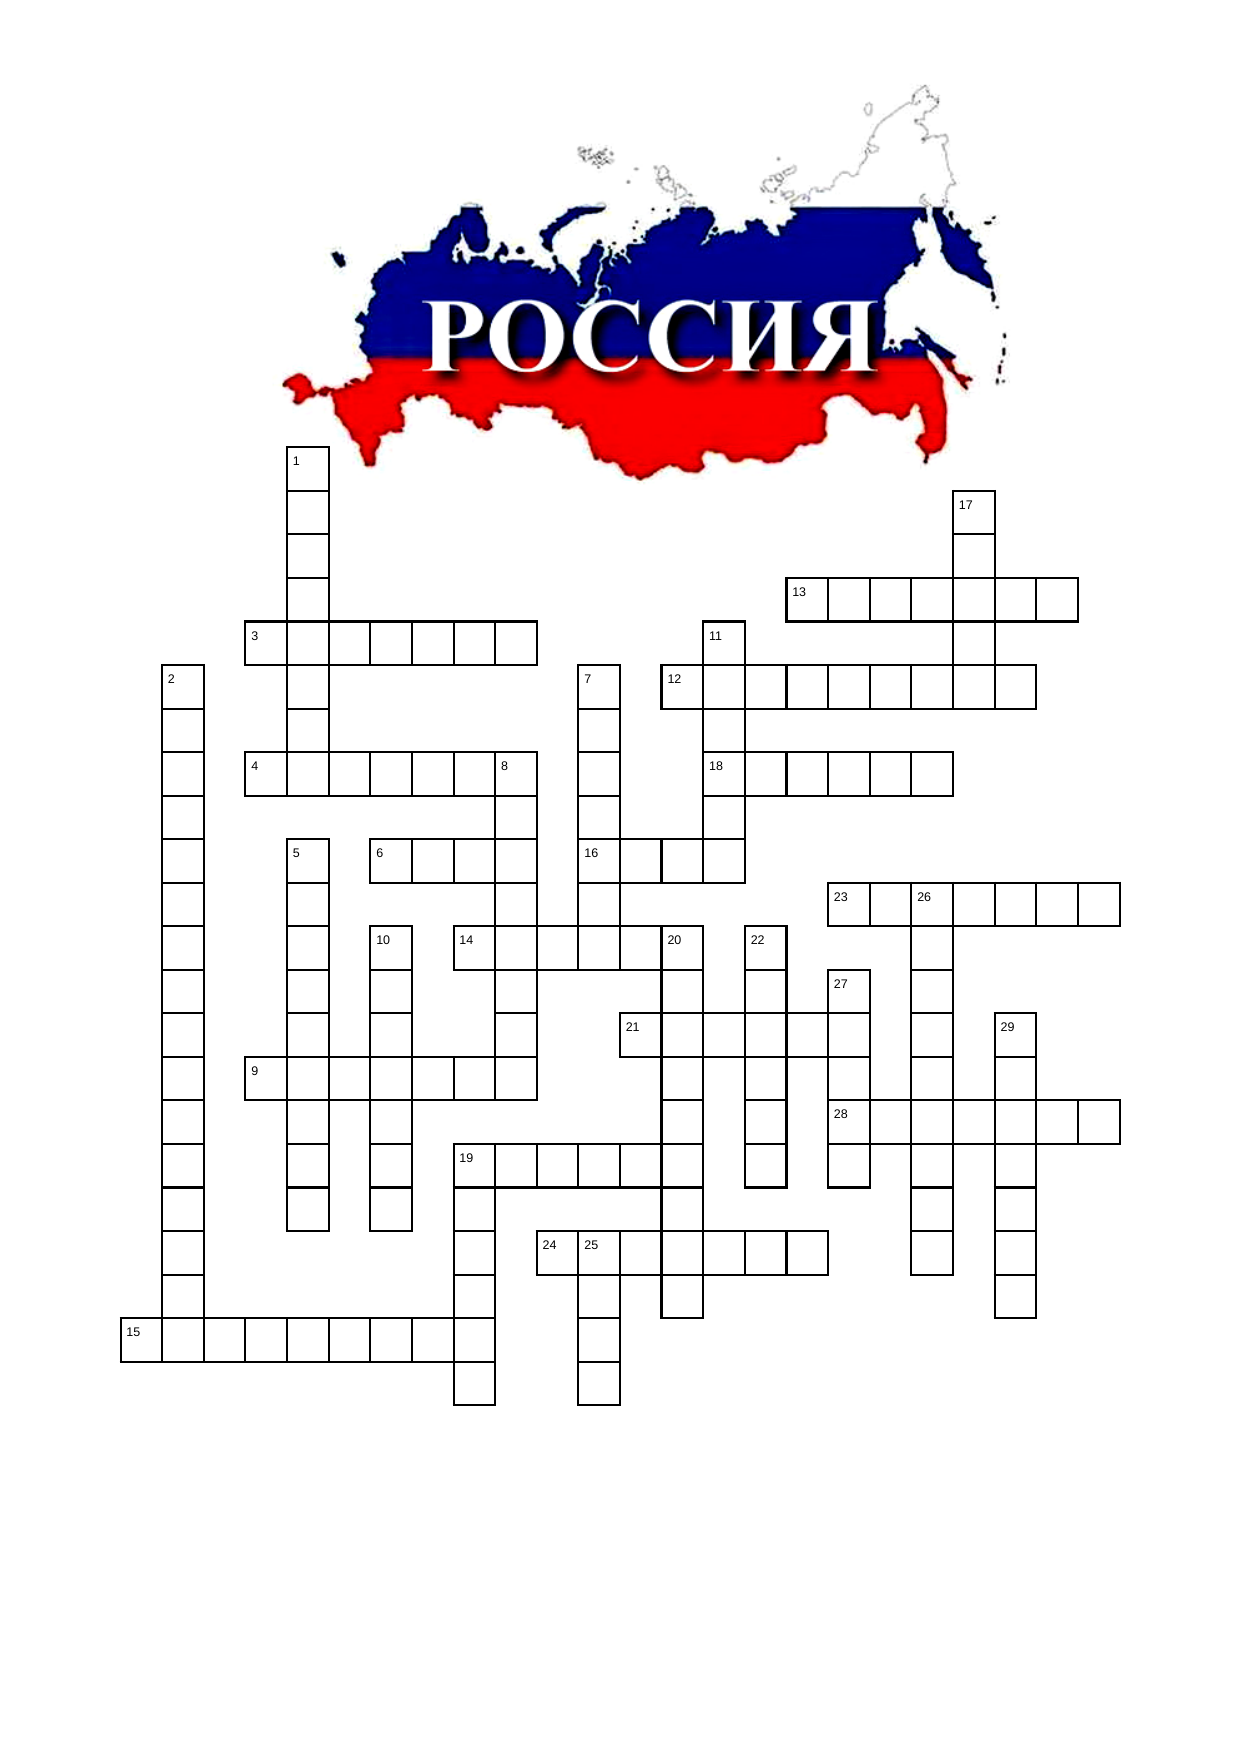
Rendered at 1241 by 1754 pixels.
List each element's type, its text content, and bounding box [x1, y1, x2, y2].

table_cell [870, 491, 911, 533]
table_cell [288, 710, 328, 751]
table_cell [1078, 1274, 1120, 1317]
table_cell [661, 795, 702, 838]
table_cell [829, 753, 869, 794]
table_cell [1078, 795, 1120, 838]
table_cell [371, 1319, 411, 1361]
table_cell [829, 1145, 869, 1186]
table_cell [912, 753, 952, 794]
table_cell [661, 533, 703, 577]
table_cell [704, 840, 744, 882]
table_cell [578, 620, 620, 664]
table_cell [205, 708, 245, 751]
table_cell [621, 884, 661, 925]
table_cell 25 [579, 1232, 619, 1273]
table_cell [1078, 1230, 1120, 1273]
table_cell [788, 666, 827, 707]
table_cell [870, 1274, 911, 1317]
table_cell [1078, 1186, 1120, 1230]
table_cell [1078, 838, 1120, 882]
table_cell [330, 491, 370, 533]
table_cell [370, 708, 412, 751]
table_cell [121, 1186, 161, 1230]
table_cell [578, 491, 620, 533]
table_cell [205, 1319, 244, 1361]
table_cell [871, 753, 910, 794]
table_cell [121, 795, 161, 838]
table_cell [786, 882, 827, 925]
table_cell [163, 840, 203, 882]
table_cell [786, 533, 828, 577]
table_cell [870, 533, 911, 577]
table_cell [330, 1319, 369, 1361]
table_cell [330, 1058, 369, 1099]
table_cell [1037, 664, 1078, 707]
table_cell [1078, 969, 1120, 1012]
table_cell [745, 577, 785, 620]
table_cell [579, 1363, 619, 1404]
table_cell [413, 840, 453, 882]
table_cell [496, 1014, 536, 1056]
table_cell [870, 927, 910, 969]
table_cell [370, 797, 412, 838]
table_cell [1037, 1274, 1078, 1317]
table_cell [412, 1230, 453, 1273]
table_cell [330, 666, 370, 707]
table_cell [1037, 579, 1077, 620]
table_cell [121, 620, 162, 664]
table_cell [620, 620, 661, 664]
table_cell [704, 1014, 744, 1056]
table_cell [912, 1014, 952, 1056]
table_cell [287, 797, 328, 838]
table_cell [204, 577, 245, 620]
table_cell [996, 884, 1035, 925]
table_cell [663, 971, 702, 1012]
table_cell [495, 491, 537, 533]
table_cell [1037, 1230, 1078, 1273]
table_cell [1078, 1361, 1120, 1404]
table_cell [370, 577, 412, 620]
table_cell [121, 1230, 161, 1273]
table_cell [953, 795, 994, 838]
table_cell [496, 1274, 537, 1317]
table_cell 14 [455, 927, 494, 969]
table_cell [163, 927, 203, 969]
table_cell [871, 884, 910, 925]
table_cell [621, 664, 660, 707]
table_cell [496, 797, 536, 838]
table_cell [288, 492, 328, 533]
table_cell [621, 1145, 660, 1186]
table_cell [245, 666, 286, 707]
table_cell [245, 1101, 286, 1143]
table_cell [413, 1101, 453, 1143]
table_cell [788, 1014, 827, 1056]
table_cell [911, 1276, 953, 1317]
table_cell [954, 1101, 994, 1143]
table_cell 16 [579, 840, 619, 882]
table_cell [329, 1274, 370, 1317]
table_cell [1078, 751, 1120, 794]
table_header [245, 446, 264, 490]
table_cell [621, 927, 660, 969]
table_cell [828, 1361, 870, 1404]
table_cell [621, 1361, 661, 1404]
table_cell [870, 710, 911, 751]
table_cell [204, 533, 245, 577]
table_cell [288, 623, 328, 664]
table_cell [1037, 1145, 1078, 1186]
table_cell [786, 1361, 828, 1404]
table_cell [371, 623, 411, 664]
table_cell [786, 797, 828, 838]
table_cell [121, 490, 162, 533]
table_cell [871, 579, 910, 620]
table_cell [163, 710, 203, 751]
picture [264, 80, 1024, 491]
table_cell [329, 1230, 370, 1273]
table_cell [538, 927, 577, 969]
table_cell [786, 1276, 828, 1317]
table_cell [621, 1232, 660, 1273]
table_cell [496, 971, 536, 1012]
table_cell [912, 927, 952, 969]
table_cell [163, 971, 203, 1012]
table_cell [746, 1101, 785, 1143]
table_cell [330, 838, 369, 882]
table_cell [578, 1012, 619, 1056]
table_cell [538, 1012, 578, 1056]
table_cell [412, 666, 453, 707]
table_cell [911, 623, 952, 664]
table_cell [288, 884, 328, 925]
table_cell [413, 925, 453, 969]
table_cell [162, 1363, 204, 1404]
table_cell [703, 533, 745, 577]
table_cell [288, 1058, 328, 1099]
table_cell [788, 753, 827, 794]
table_cell [912, 1058, 952, 1099]
table_cell [121, 838, 161, 882]
table_cell [1036, 927, 1078, 969]
table_cell [703, 884, 745, 925]
table_cell [1036, 708, 1078, 751]
table_cell [537, 664, 577, 707]
table_cell [496, 840, 536, 882]
table_cell [871, 1012, 910, 1056]
table_cell 19 [455, 1145, 494, 1186]
table_cell [413, 1186, 453, 1230]
table_cell [954, 1056, 994, 1099]
table_cell [454, 533, 495, 577]
table_cell [828, 623, 870, 664]
table_cell 15 [122, 1319, 161, 1361]
table_cell [246, 1319, 286, 1361]
table_cell [537, 708, 577, 751]
table_cell [538, 620, 578, 664]
table_cell [995, 795, 1036, 838]
table_cell [663, 840, 702, 882]
table_cell 17 [954, 492, 994, 533]
table_cell [704, 1058, 744, 1099]
table_cell [205, 1099, 245, 1143]
table_cell [661, 577, 703, 620]
table_cell [371, 971, 411, 1012]
table_cell [703, 1317, 745, 1361]
table_cell [663, 1189, 702, 1230]
table_cell [911, 838, 953, 882]
table_cell [954, 579, 994, 620]
table_cell [996, 1101, 1035, 1143]
table_cell 10 [371, 927, 411, 969]
table_cell [538, 838, 577, 882]
table_cell [495, 533, 537, 577]
table_cell [537, 1189, 578, 1230]
table_cell 8 [496, 753, 536, 794]
table_cell [1037, 1101, 1077, 1143]
table_cell [954, 751, 994, 794]
table_cell [371, 1145, 411, 1186]
table_cell [163, 1232, 203, 1273]
table_cell [870, 1230, 910, 1273]
table_cell [330, 577, 370, 620]
table_cell [954, 666, 994, 707]
table_cell [163, 1014, 203, 1056]
table_cell [330, 1012, 369, 1056]
table_cell [370, 1232, 412, 1273]
table_cell [455, 1232, 494, 1273]
table_cell [288, 971, 328, 1012]
table_cell [579, 710, 619, 751]
table_cell [496, 884, 536, 925]
table_cell [621, 1276, 660, 1317]
table_cell [371, 753, 411, 794]
table_cell [996, 533, 1036, 577]
table_cell [495, 1101, 537, 1143]
table_cell [995, 1319, 1036, 1361]
table_cell [496, 1230, 536, 1273]
table_cell [245, 969, 286, 1012]
table_cell [788, 1099, 827, 1143]
table_cell [454, 1101, 495, 1143]
table_cell [745, 882, 786, 925]
table_cell [912, 971, 952, 1012]
table_cell [871, 969, 910, 1012]
table_cell [496, 1317, 537, 1361]
table_cell [1036, 838, 1078, 882]
table_cell 4 [246, 753, 286, 794]
table_cell [788, 1058, 827, 1099]
table_cell [871, 666, 910, 707]
table_cell [661, 751, 702, 794]
table_cell [205, 969, 245, 1012]
table_cell [245, 577, 286, 620]
table_cell [205, 838, 245, 882]
table_cell [205, 1012, 245, 1056]
table_cell [663, 1276, 702, 1317]
table_cell 13 [788, 579, 827, 620]
table_cell [912, 1145, 952, 1186]
table_cell [1079, 577, 1120, 620]
table_cell [121, 708, 161, 751]
table_cell [245, 882, 286, 925]
table_cell [745, 1276, 786, 1317]
table_cell [703, 1361, 745, 1404]
table_cell [954, 884, 994, 925]
table_cell [746, 620, 786, 664]
table_cell [121, 1056, 161, 1099]
table_cell [121, 1099, 161, 1143]
table_cell [163, 884, 203, 925]
table_cell [412, 577, 453, 620]
table_cell [245, 1363, 287, 1404]
table_cell [288, 579, 328, 620]
table_cell [954, 1230, 994, 1273]
table_cell 11 [704, 623, 744, 664]
table_cell [288, 666, 328, 707]
table_cell [953, 1317, 994, 1361]
table_cell [911, 1361, 953, 1404]
table_cell [163, 1276, 203, 1317]
table_cell [121, 533, 162, 577]
table_cell [412, 1363, 453, 1404]
picture [288, 448, 328, 490]
table_cell [829, 1230, 870, 1273]
table_cell [330, 882, 370, 925]
table_cell [538, 795, 577, 838]
table_cell [746, 1145, 785, 1186]
table_cell [954, 535, 994, 577]
table_cell [578, 1056, 620, 1099]
table_cell [786, 623, 828, 664]
table_cell [578, 1189, 620, 1230]
table_cell [663, 1014, 702, 1056]
table_cell [370, 1274, 412, 1317]
table_cell [996, 1232, 1035, 1273]
table_cell [454, 884, 494, 925]
table_cell [537, 1276, 577, 1317]
table_cell [870, 623, 911, 664]
table_cell 28 [829, 1101, 869, 1143]
table_cell [454, 666, 495, 707]
table_cell [245, 1230, 287, 1273]
table_cell [704, 1186, 745, 1230]
table_cell [205, 664, 245, 707]
table_cell [245, 797, 287, 838]
table_cell [621, 751, 661, 794]
table_cell [538, 971, 578, 1012]
table_cell [1078, 490, 1120, 533]
table_cell [163, 1058, 203, 1099]
table_cell [953, 1361, 994, 1404]
table_cell [1078, 708, 1120, 751]
table_cell [371, 1014, 411, 1056]
table_cell [620, 533, 661, 577]
table_cell [495, 666, 537, 707]
table_cell [496, 927, 536, 969]
table_cell [870, 1186, 910, 1230]
table_cell [954, 969, 994, 1012]
table_cell [454, 577, 495, 620]
table_cell [370, 533, 412, 577]
table_cell [537, 577, 578, 620]
table_cell [746, 1232, 785, 1273]
table_cell [745, 1317, 786, 1361]
table_header [1036, 446, 1078, 490]
table_header [162, 446, 204, 490]
table_cell [495, 708, 537, 751]
table_cell [954, 1186, 994, 1230]
table_cell [287, 1232, 328, 1273]
table_cell 22 [746, 927, 785, 969]
table_cell [745, 491, 786, 533]
table_cell [455, 753, 494, 794]
table_cell [663, 1101, 702, 1143]
table_cell [245, 490, 286, 533]
table_cell [912, 579, 952, 620]
table_cell [704, 1232, 744, 1273]
table_cell [995, 838, 1036, 882]
table_cell [621, 708, 661, 751]
table_cell 9 [246, 1058, 286, 1099]
table_cell [829, 1058, 869, 1099]
table_cell [954, 1012, 994, 1056]
table_cell [413, 1143, 453, 1186]
table_cell [537, 1099, 578, 1143]
table_cell [162, 577, 204, 620]
table_cell [245, 533, 286, 577]
table_cell [703, 577, 745, 620]
table_cell [371, 1058, 411, 1099]
table_cell [1036, 969, 1078, 1012]
table_cell [121, 1012, 161, 1056]
table_cell [578, 577, 620, 620]
table_cell [537, 1317, 577, 1361]
table_cell [163, 797, 203, 838]
table_cell 7 [579, 666, 619, 707]
table_cell [412, 708, 453, 751]
table_cell [1078, 1145, 1120, 1186]
table_cell [370, 1363, 412, 1404]
table_cell [205, 1056, 244, 1099]
table_cell [579, 927, 619, 969]
table_cell [579, 884, 619, 925]
table_cell [413, 753, 453, 794]
table_cell [620, 491, 661, 533]
table_cell [1078, 620, 1120, 664]
table_cell [620, 1189, 660, 1230]
table_cell [578, 533, 620, 577]
table_cell [704, 1143, 744, 1186]
table_cell [995, 751, 1036, 794]
table_cell [330, 925, 369, 969]
table_cell [953, 1274, 994, 1317]
table_cell [205, 1274, 245, 1317]
table_cell [163, 1189, 203, 1230]
table_cell [330, 1101, 369, 1143]
table_cell [538, 1056, 578, 1099]
table_cell [330, 753, 369, 794]
table_cell [329, 1363, 370, 1404]
table_cell [205, 882, 245, 925]
table_cell [1036, 1317, 1078, 1361]
table_cell [995, 927, 1036, 969]
table_cell [1078, 1012, 1120, 1056]
table_cell [912, 1189, 952, 1230]
table_header [121, 446, 162, 490]
table_cell [828, 838, 870, 882]
table_cell [621, 1317, 661, 1361]
table_cell [454, 491, 495, 533]
table_cell [412, 1274, 453, 1317]
table_cell [621, 795, 661, 838]
table_cell [455, 1363, 494, 1404]
table_cell [537, 491, 578, 533]
table_cell [245, 925, 286, 969]
table_cell [330, 969, 369, 1012]
table_cell [745, 1361, 786, 1404]
table_cell [1078, 1317, 1120, 1361]
table_cell [745, 533, 786, 577]
table_cell [621, 840, 660, 882]
table_cell 18 [704, 753, 744, 794]
table_cell [245, 1274, 287, 1317]
table_cell [663, 1232, 702, 1273]
table_cell [538, 751, 577, 794]
table_cell [1037, 1012, 1078, 1056]
table_cell [1078, 927, 1120, 969]
table_cell [828, 1317, 870, 1361]
table_cell [704, 797, 744, 838]
table_cell [121, 969, 161, 1012]
table_cell [953, 710, 994, 751]
table_cell [828, 533, 870, 577]
table_cell 5 [288, 840, 328, 882]
table_cell [996, 490, 1036, 533]
table_cell [538, 882, 577, 925]
table_cell [496, 623, 536, 664]
table_cell [330, 623, 369, 664]
table_cell [1036, 533, 1078, 577]
table_cell [245, 1143, 286, 1186]
table_cell [1078, 533, 1120, 577]
table_cell [828, 1189, 870, 1230]
table_cell [579, 1276, 619, 1317]
table_cell [495, 577, 537, 620]
table_cell [121, 577, 162, 620]
table_cell 12 [663, 666, 702, 707]
table_cell [1037, 1056, 1078, 1099]
table_cell [911, 533, 952, 577]
table_cell [828, 927, 870, 969]
table_cell [245, 838, 286, 882]
table_cell [454, 797, 494, 838]
table_cell [537, 1361, 577, 1404]
table_cell [663, 1058, 702, 1099]
table_cell 24 [538, 1232, 577, 1273]
table_cell [661, 491, 703, 533]
table_cell [871, 1056, 910, 1099]
table_cell [454, 1012, 494, 1056]
table_header [1078, 446, 1120, 490]
table_cell [746, 666, 785, 707]
table_cell [620, 577, 661, 620]
table_cell [788, 969, 827, 1012]
table_cell [288, 753, 328, 794]
table_cell [828, 1274, 870, 1317]
table_cell [578, 971, 620, 1012]
table_cell [579, 797, 619, 838]
table_cell [1078, 1056, 1120, 1099]
table_cell [1036, 751, 1078, 794]
table_cell [829, 1014, 869, 1056]
table_cell [205, 925, 245, 969]
table_cell [1036, 623, 1078, 664]
table_cell [870, 838, 911, 882]
table_cell [661, 1319, 703, 1361]
table_cell [455, 1319, 494, 1361]
table_cell [786, 838, 828, 882]
table_cell [371, 1189, 411, 1230]
table_cell [911, 710, 953, 751]
table_cell [661, 1361, 703, 1404]
table_cell [661, 710, 702, 751]
table_cell [162, 620, 204, 664]
table_cell [829, 579, 869, 620]
table_cell [578, 1099, 620, 1143]
table_cell 27 [829, 971, 869, 1012]
table_cell [870, 1361, 911, 1404]
table_cell [912, 1101, 952, 1143]
table_cell [454, 708, 495, 751]
table_header [1024, 446, 1036, 490]
table_cell [996, 623, 1036, 664]
table_cell [746, 1014, 785, 1056]
table_cell [953, 838, 994, 882]
table_cell [995, 710, 1036, 751]
table_cell [995, 1361, 1036, 1404]
table_cell [370, 884, 412, 925]
table_cell [288, 1189, 328, 1230]
table_cell [786, 710, 828, 751]
table_cell [330, 533, 370, 577]
table_cell [704, 710, 744, 751]
table_cell [163, 1101, 203, 1143]
table_cell [911, 797, 953, 838]
table_cell [204, 490, 245, 533]
table_cell [413, 1058, 453, 1099]
table_cell [288, 535, 328, 577]
table_cell [996, 1058, 1035, 1099]
table_cell [704, 1099, 744, 1143]
table_cell [579, 1145, 619, 1186]
table_cell 3 [246, 623, 286, 664]
table_cell [579, 753, 619, 794]
table_cell [121, 664, 161, 707]
table_cell [370, 666, 412, 707]
table_cell [703, 491, 745, 533]
table_cell [746, 710, 786, 751]
table_cell [786, 1317, 828, 1361]
table_cell [579, 1319, 619, 1361]
table_cell [454, 971, 494, 1012]
table_cell [496, 1145, 536, 1186]
table_cell [746, 1058, 785, 1099]
table_cell [413, 1012, 453, 1056]
table_cell [245, 708, 286, 751]
table_cell [870, 797, 911, 838]
table_cell 20 [663, 927, 702, 969]
table_cell [746, 797, 786, 838]
table_cell [1037, 884, 1077, 925]
table_cell 23 [829, 884, 869, 925]
table_cell [245, 1012, 286, 1056]
table_cell [163, 1319, 203, 1361]
table_cell [1036, 490, 1078, 533]
table_cell [620, 1058, 660, 1099]
table_cell [788, 1232, 827, 1273]
table_cell [163, 1145, 203, 1186]
table_cell [455, 1189, 494, 1230]
table_cell [121, 882, 161, 925]
table_cell [330, 1186, 369, 1230]
table_cell [288, 1014, 328, 1056]
table_cell 2 [163, 666, 203, 707]
table_cell [746, 838, 786, 882]
table_cell [496, 1361, 537, 1404]
table_cell [205, 1186, 245, 1230]
table_cell [828, 797, 870, 838]
table_cell [786, 491, 828, 533]
table_cell [912, 666, 952, 707]
table_cell [537, 533, 578, 577]
table_cell [329, 797, 370, 838]
table_cell [1078, 664, 1120, 707]
table_cell [786, 1186, 828, 1230]
table_cell [455, 1276, 494, 1317]
table_cell [288, 1101, 328, 1143]
table_cell [496, 1058, 536, 1099]
table_cell [288, 927, 328, 969]
table_cell [829, 666, 869, 707]
table_header [204, 446, 245, 490]
table_cell [538, 1145, 577, 1186]
table_cell [413, 623, 453, 664]
table_cell [121, 925, 161, 969]
table_cell [455, 623, 494, 664]
table_cell [828, 491, 870, 533]
table_cell [954, 927, 994, 969]
table_cell [704, 969, 744, 1012]
table_cell [288, 1319, 328, 1361]
table_cell [413, 1319, 453, 1361]
table_cell [455, 1058, 494, 1099]
table_cell [746, 753, 785, 794]
table_cell 29 [996, 1014, 1035, 1056]
table_cell [412, 797, 453, 838]
table_cell [1079, 884, 1119, 925]
table_cell [1037, 1186, 1078, 1230]
table_cell [996, 1276, 1035, 1317]
table_cell [912, 1232, 952, 1273]
table_cell [205, 751, 244, 794]
table_cell [996, 579, 1035, 620]
table_cell [204, 620, 244, 664]
table_cell [996, 1189, 1035, 1230]
table_cell [704, 1276, 745, 1317]
table_cell [1079, 1101, 1119, 1143]
table_cell 21 [621, 1014, 660, 1056]
table_cell [663, 1145, 702, 1186]
table_cell [911, 491, 952, 533]
table_cell [496, 1189, 537, 1230]
table_cell [288, 1145, 328, 1186]
table_cell 6 [371, 840, 411, 882]
table_cell [871, 1145, 910, 1186]
table_cell [871, 1101, 910, 1143]
table_cell [870, 1317, 911, 1361]
table_cell [704, 666, 744, 707]
table_cell [205, 1230, 245, 1273]
table_cell [911, 1317, 953, 1361]
table_cell [121, 1143, 161, 1186]
table_cell [995, 969, 1036, 1012]
table_cell [788, 925, 828, 969]
table_cell [330, 708, 370, 751]
table_cell [412, 884, 453, 925]
table_cell [121, 1274, 161, 1317]
table_cell [661, 884, 703, 925]
table_cell [245, 1186, 286, 1230]
table_cell [828, 710, 870, 751]
table_cell [371, 1101, 411, 1143]
table_cell [455, 840, 494, 882]
table_cell [163, 753, 203, 794]
table_cell [330, 1143, 369, 1186]
table_cell [620, 971, 660, 1012]
table_cell [996, 1145, 1035, 1186]
table_cell [162, 490, 204, 533]
table_cell [620, 1099, 660, 1143]
table_cell [204, 1363, 245, 1404]
table_cell [1036, 795, 1078, 838]
table_cell [205, 1143, 245, 1186]
table_cell [746, 971, 785, 1012]
table_cell 26 [912, 884, 952, 925]
table_cell [370, 491, 412, 533]
table_cell [162, 533, 204, 577]
table_cell [954, 1145, 994, 1186]
table_cell [205, 795, 245, 838]
table_cell [412, 533, 453, 577]
table_cell [412, 491, 453, 533]
table_cell [996, 666, 1035, 707]
table_cell [745, 1189, 786, 1230]
table_cell [954, 623, 994, 664]
table_cell [788, 1143, 827, 1186]
table_cell [121, 751, 161, 794]
table_cell [121, 1363, 162, 1404]
table_cell [661, 620, 702, 664]
table_cell [1036, 1361, 1078, 1404]
table_cell [287, 1274, 328, 1317]
table_cell [287, 1363, 328, 1404]
table_cell [413, 969, 453, 1012]
table_cell [704, 925, 744, 969]
